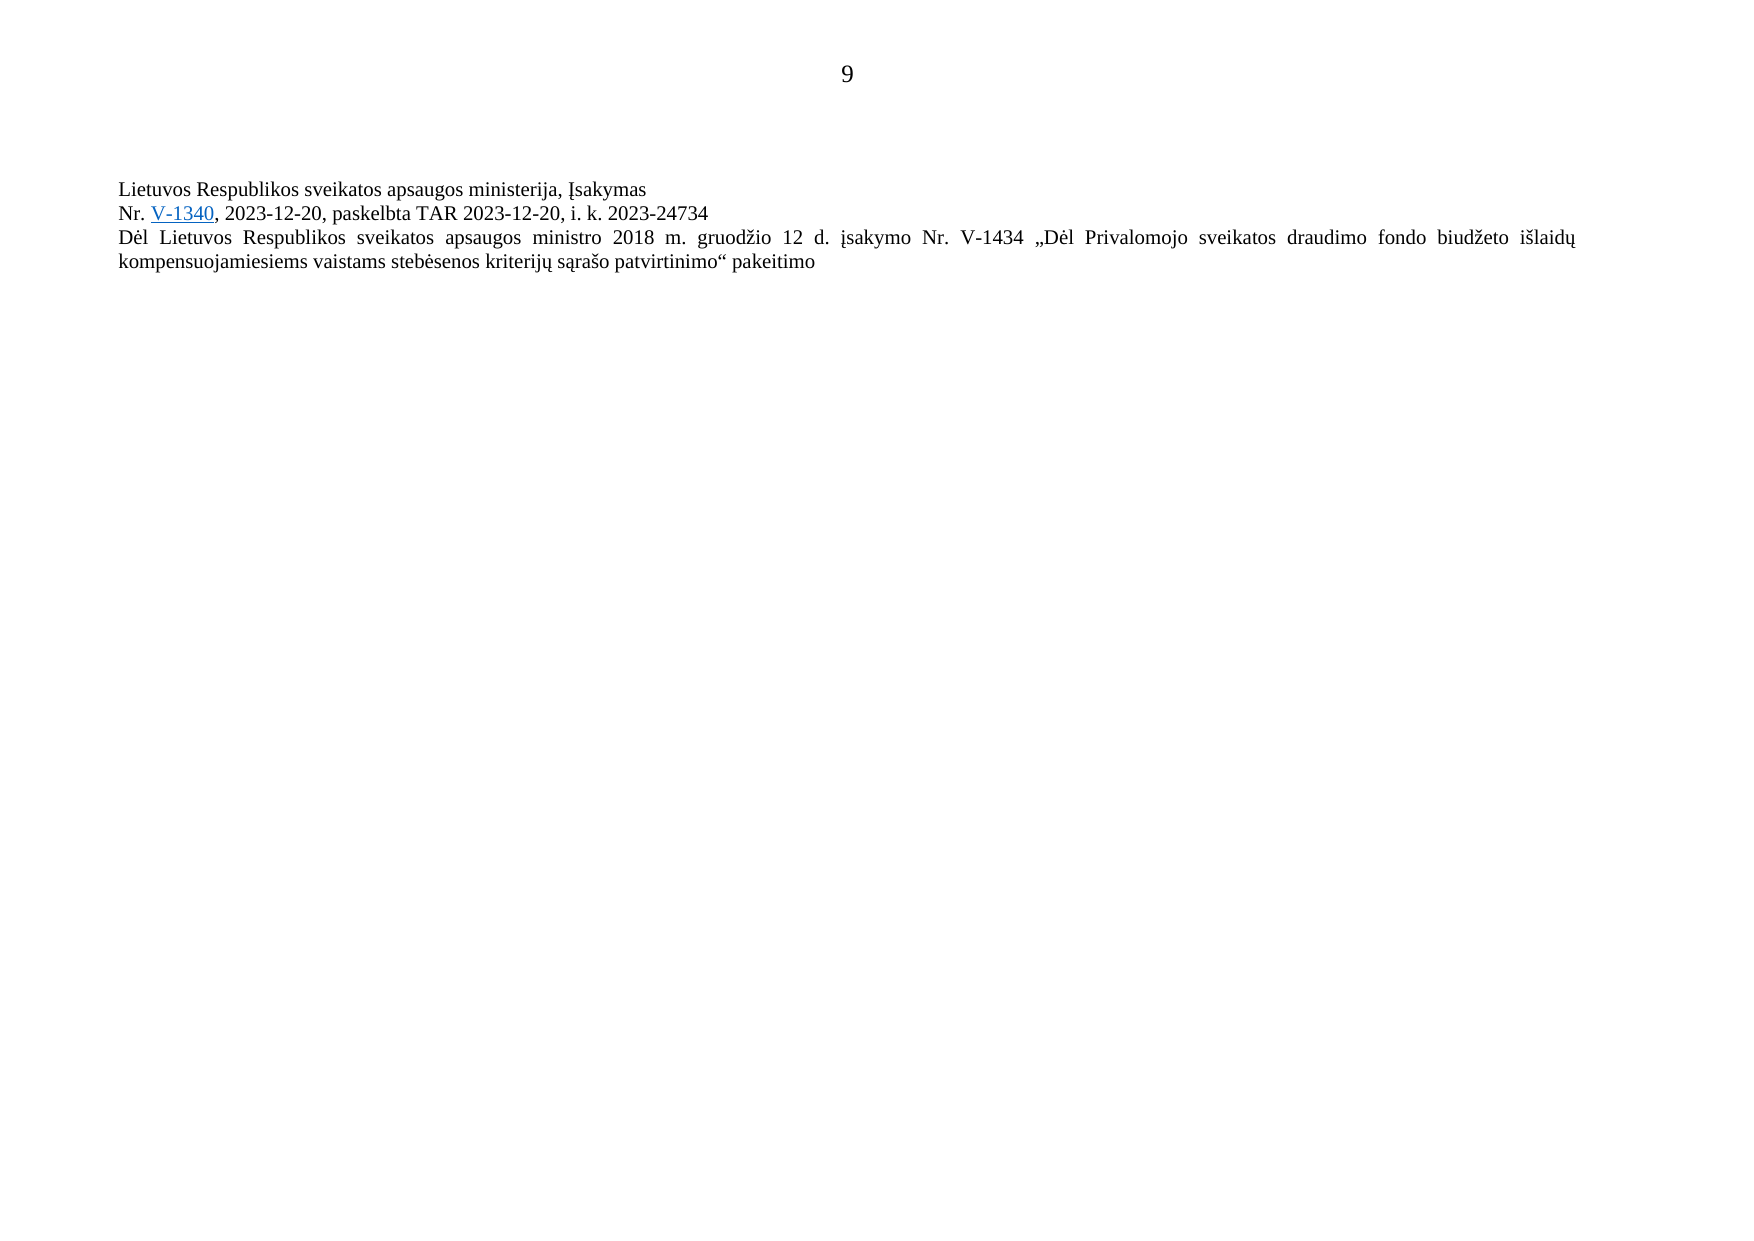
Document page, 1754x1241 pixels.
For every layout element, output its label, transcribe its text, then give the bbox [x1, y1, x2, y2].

text Nr. V-1340, 2023-12-20, paskelbta TAR 2023-12-20, i. k. 2023-24734 [118, 201, 1577, 225]
text Dėl Lietuvos Respublikos sveikatos apsaugos ministro 2018 m. gruodžio 12 d. įsakymo Nr. V-1434 „Dėl Privalomojo sveikatos draudimo fondo biudžeto išlaidų kompensuojamiesiems vaistams stebėsenos kriterijų sąrašo patvirtinimo“ pakeitimo [118, 225, 1577, 273]
text Lietuvos Respublikos sveikatos apsaugos ministerija, Įsakymas [118, 177, 1577, 201]
